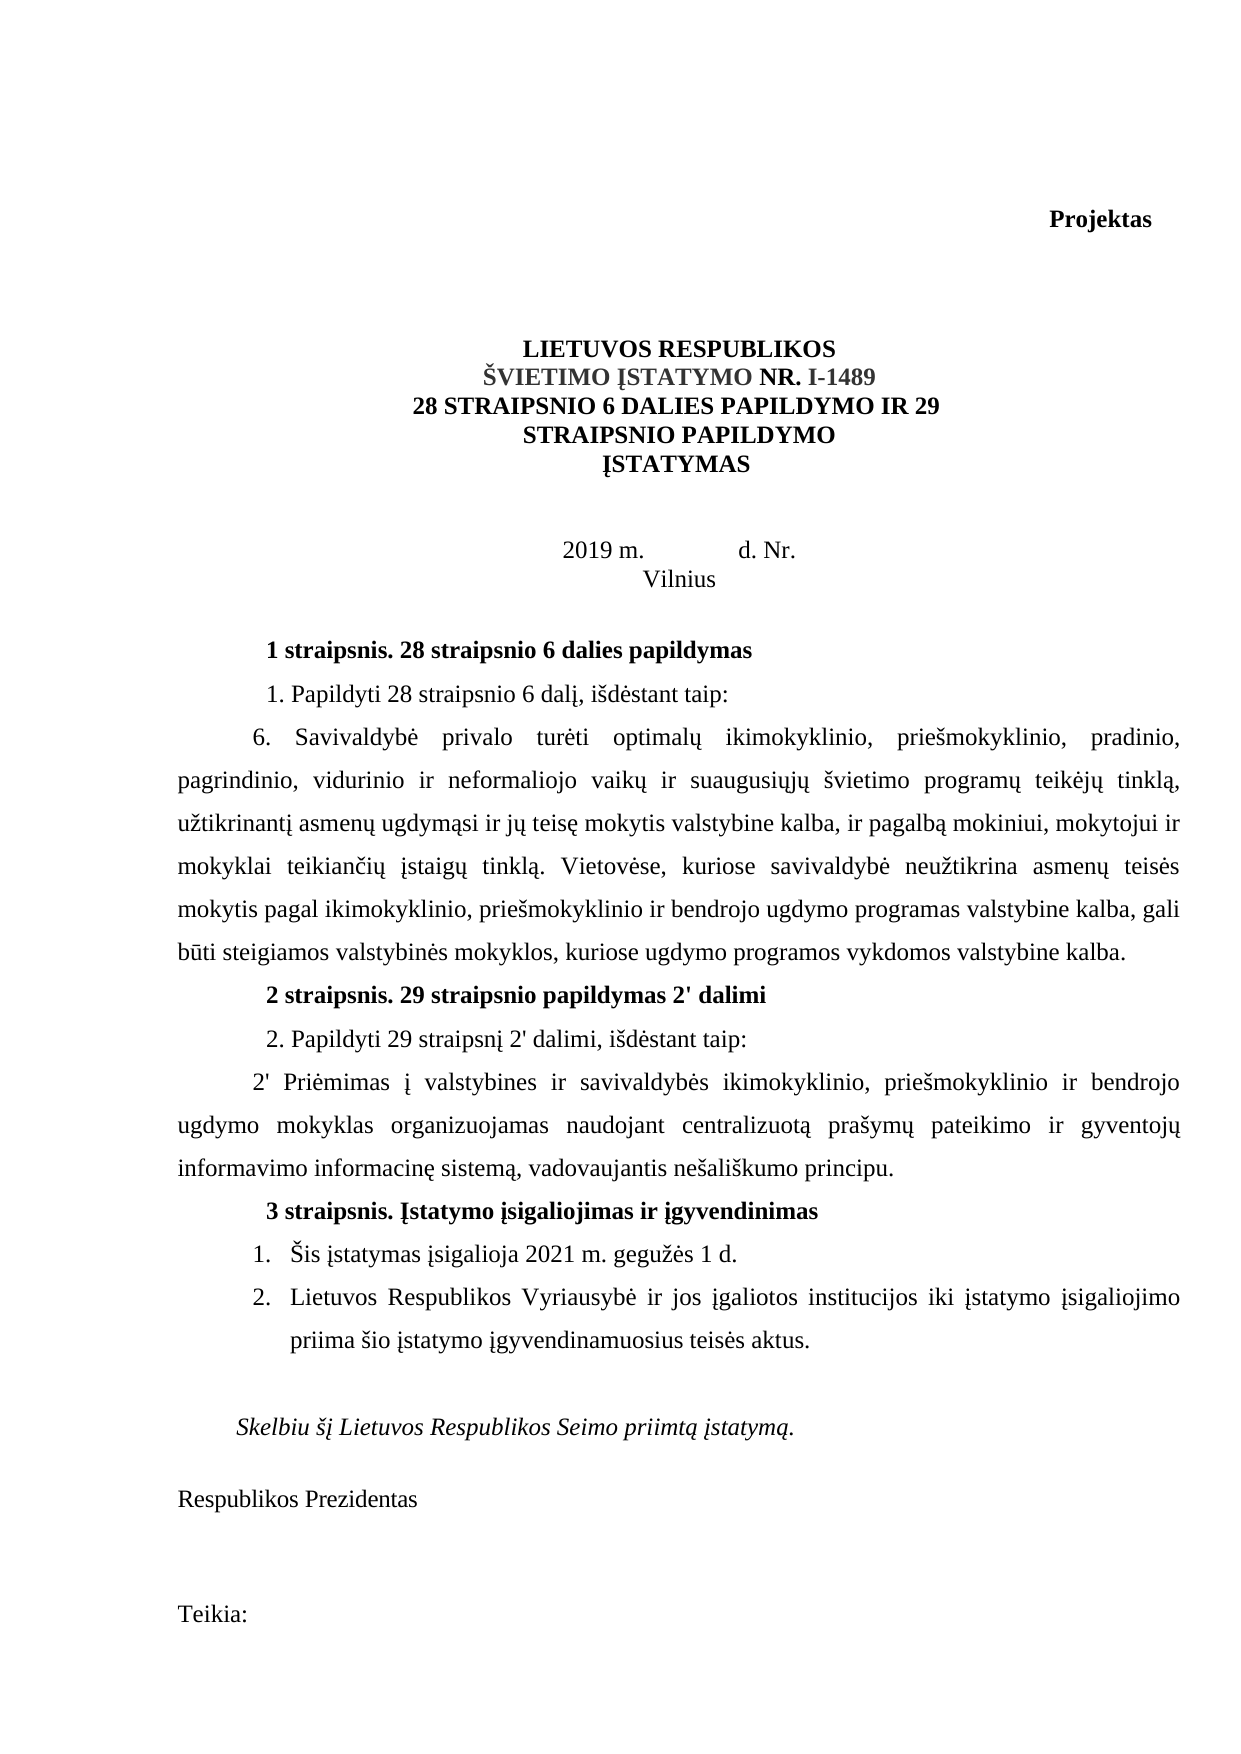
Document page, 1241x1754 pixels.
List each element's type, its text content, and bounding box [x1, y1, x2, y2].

text 1. Šis įstatymas įsigalioja 2021 m. gegužės 1 d. [252, 1239, 1181, 1268]
text LIETUVOS RESPUBLIKOS ŠVIETIMO ĮSTATYMO NR. I-1489 [177, 334, 1181, 391]
text 6. Savivaldybė privalo turėti optimalų ikimokyklinio, priešmokyklinio, pradinio, pagrindinio, vidurinio ir neformaliojo vaikų ir suaugusiųjų švietimo programų teikėjų tinklą, užtikrinantį asmenų ugdymąsi ir jų teisę mokytis valstybine kalba, ir pagalbą mokiniui, mokytojui ir mokyklai teikiančių įstaigų tinklą. Vietovėse, kuriose savivaldybė neužtikrina asmenų teisės mokytis pagal ikimokyklinio, priešmokyklinio ir bendrojo ugdymo programas valstybine kalba, gali būti steigiamos valstybinės mokyklos, kuriose ugdymo programos vykdomos valstybine kalba. [177, 722, 1181, 966]
text 1. Papildyti 28 straipsnio 6 dalį, išdėstant taip: [177, 679, 1181, 707]
text Vilnius [177, 564, 1181, 592]
text ĮSTATYMAS [177, 449, 1181, 477]
text 2' Priėmimas į valstybines ir savivaldybės ikimokyklinio, priešmokyklinio ir bendrojo ugdymo mokyklas organizuojamas naudojant centralizuotą prašymų pateikimo ir gyventojų informavimo informacinę sistemą, vadovaujantis nešališkumo principu. [177, 1067, 1181, 1182]
text 2. Papildyti 29 straipsnį 2' dalimi, išdėstant taip: [266, 1024, 1181, 1052]
text 2019 m. d. Nr. [177, 535, 1181, 564]
text Respublikos Prezidentas [177, 1484, 1181, 1512]
text 2 straipsnis. 29 straipsnio papildymas 2' dalimi [266, 981, 1181, 1009]
text Projektas [852, 204, 1152, 233]
text 28 STRAIPSNIO 6 DALIES PAPILDYMO IR 29 [177, 391, 1181, 420]
text 3 straipsnis. Įstatymo įsigaliojimas ir įgyvendinimas [215, 1196, 1181, 1225]
text 2. Lietuvos Respublikos Vyriausybė ir jos įgaliotos institucijos iki įstatymo įsigaliojimo priima šio įstatymo įgyvendinamuosius teisės aktus. [252, 1282, 1181, 1354]
text Teikia: [177, 1599, 1181, 1627]
text Skelbiu šį Lietuvos Respublikos Seimo priimtą įstatymą. [177, 1412, 1181, 1441]
text 1 straipsnis. 28 straipsnio 6 dalies papildymas [266, 636, 1181, 664]
text STRAIPSNIO PAPILDYMO [177, 420, 1181, 449]
